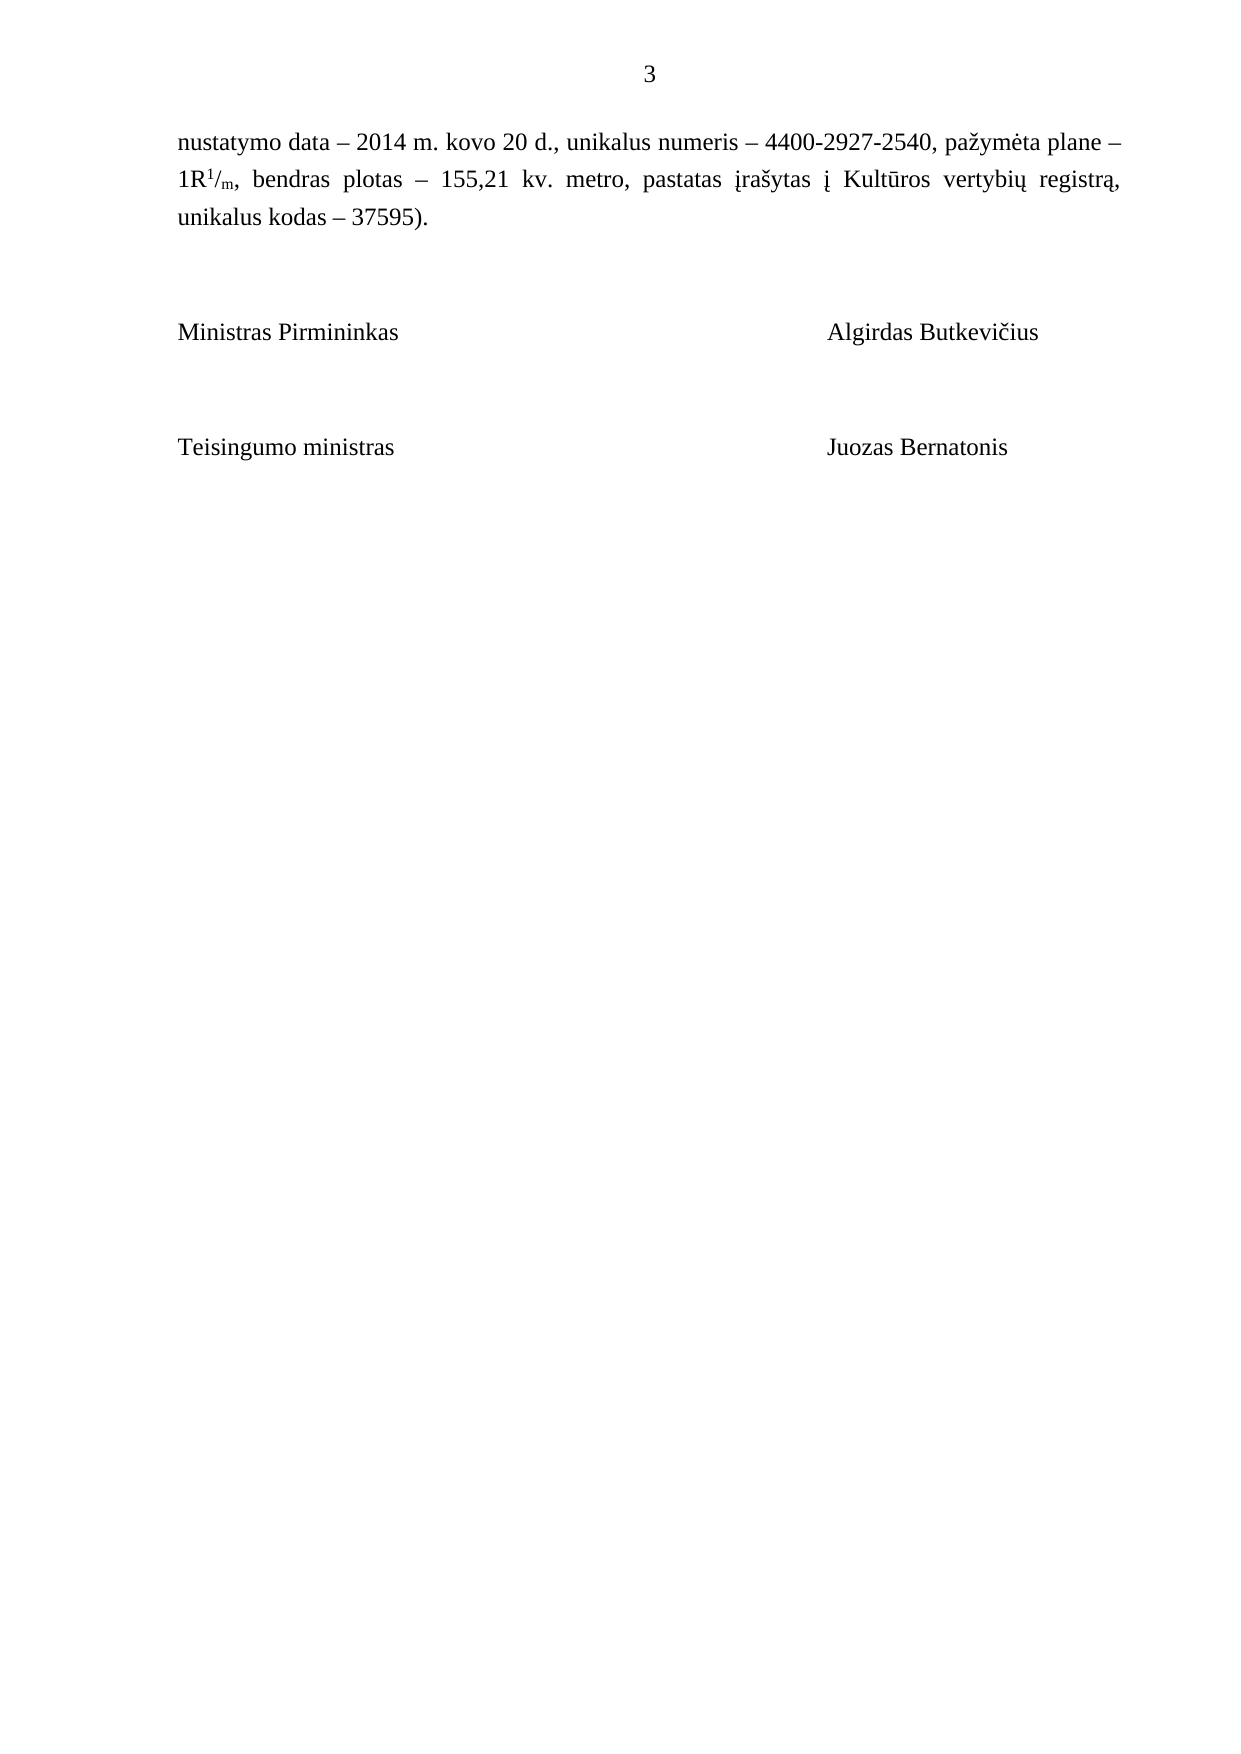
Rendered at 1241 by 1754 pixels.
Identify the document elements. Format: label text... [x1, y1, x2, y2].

text Ministras Pirmininkas Algirdas Butkevičius [177, 317, 1122, 346]
text nustatymo data – 2014 m. kovo 20 d., unikalus numeris – 4400-2927-2540, pažymėta plane – 1R1/m, bendras plotas – 155,21 kv. metro, pastatas įrašytas į Kultūros vertybių registrą, unikalus kodas – 37595). [177, 118, 1122, 231]
text Teisingumo ministras Juozas Bernatonis [177, 432, 1122, 461]
